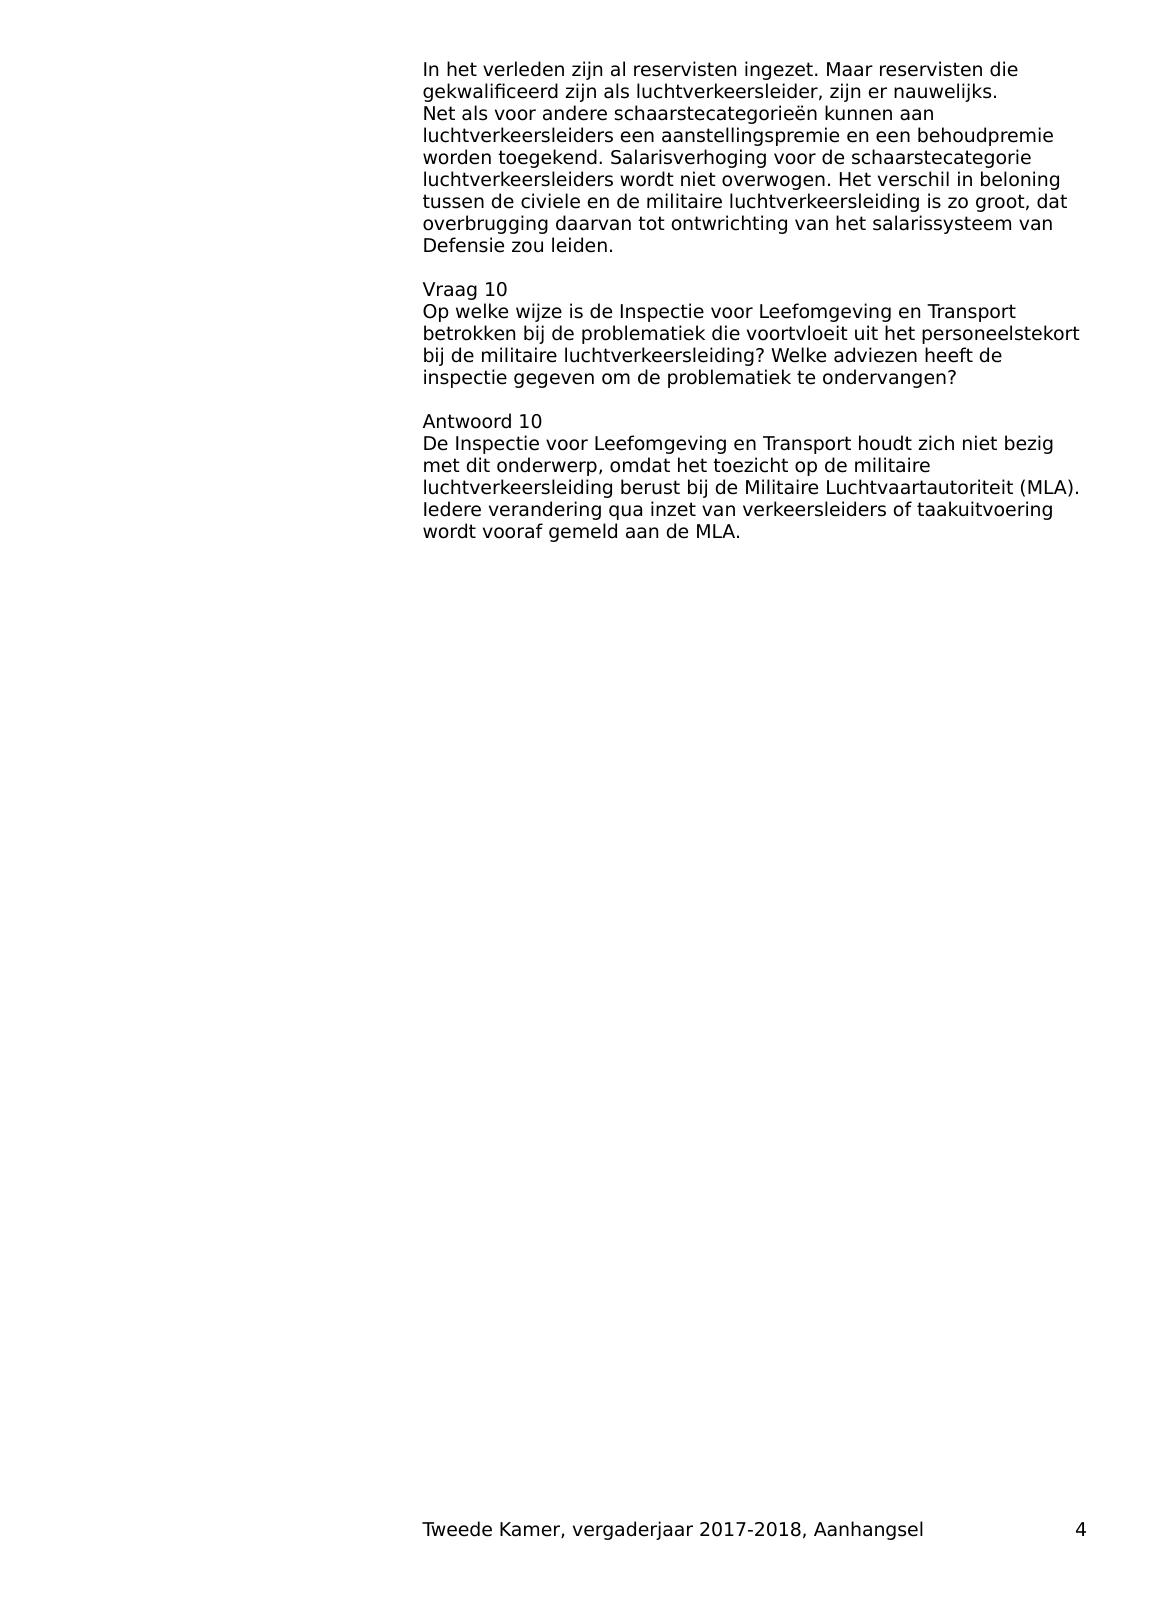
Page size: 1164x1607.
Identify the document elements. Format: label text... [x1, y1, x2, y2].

text De Inspectie voor Leefomgeving en Transport houdt zich niet bezig met dit onderwerp, omdat het toezicht op de militaire luchtverkeersleiding berust bij de Militaire Luchtvaartautoriteit (MLA). Iedere verandering qua inzet van verkeersleiders of taakuitvoering wordt vooraf gemeld aan de MLA. [422, 433, 1087, 543]
text Op welke wijze is de Inspectie voor Leefomgeving en Transport betrokken bij de problematiek die voortvloeit uit het personeelstekort bij de militaire luchtverkeersleiding? Welke adviezen heeft de inspectie gegeven om de problematiek te ondervangen? [422, 301, 1087, 389]
text Net als voor andere schaarstecategorieën kunnen aan luchtverkeersleiders een aanstellingspremie en een behoudpremie worden toegekend. Salarisverhoging voor de schaarstecategorie luchtverkeersleiders wordt niet overwogen. Het verschil in beloning tussen de civiele en de militaire luchtverkeersleiding is zo groot, dat overbrugging daarvan tot ontwrichting van het salarissysteem van Defensie zou leiden. [422, 103, 1087, 257]
text In het verleden zijn al reservisten ingezet. Maar reservisten die gekwalificeerd zijn als luchtverkeersleider, zijn er nauwelijks. [422, 59, 1087, 103]
text Vraag 10 [422, 279, 1087, 301]
text Antwoord 10 [422, 411, 1087, 433]
